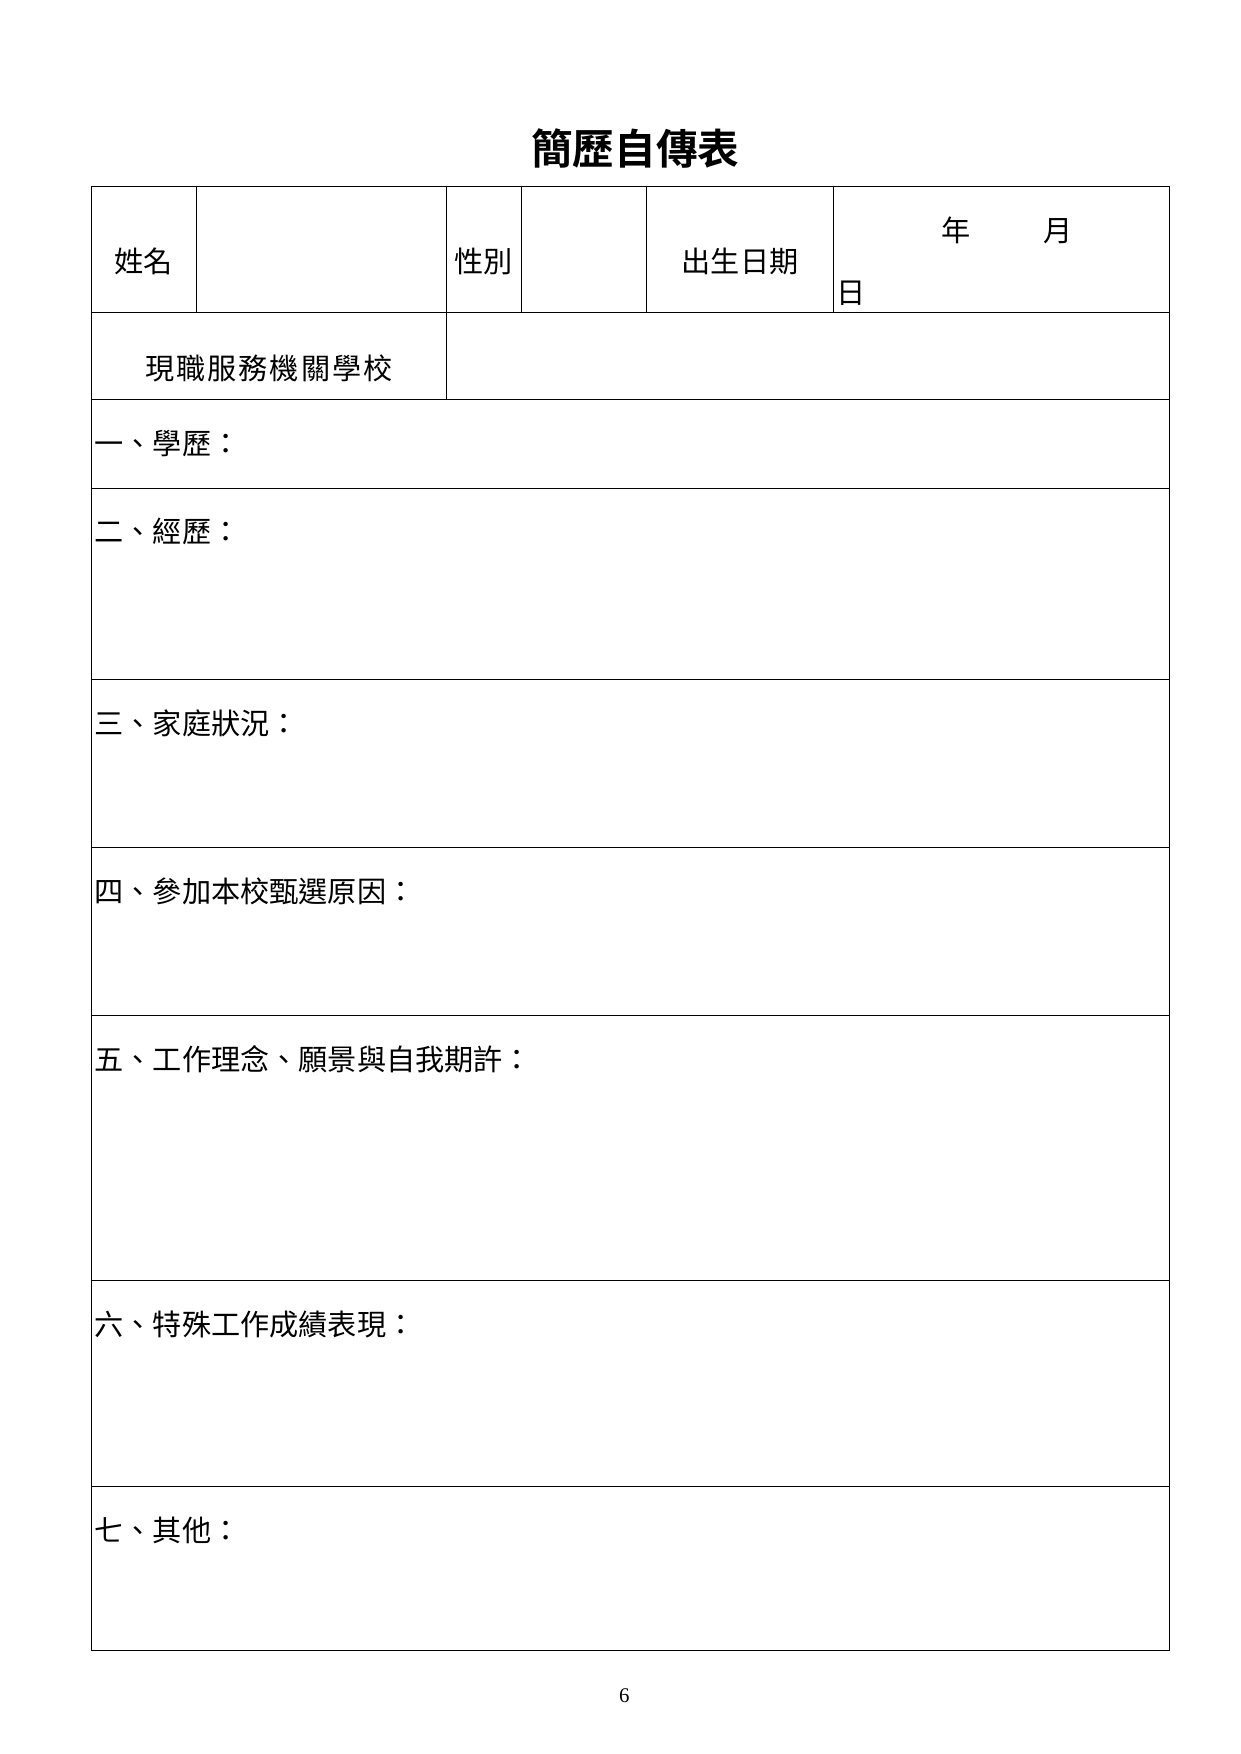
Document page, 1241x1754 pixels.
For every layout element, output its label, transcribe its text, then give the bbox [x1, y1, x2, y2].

table_header 性別 [447, 187, 521, 312]
table_header [197, 187, 446, 312]
text 簡歷自傳表 [148, 105, 1122, 167]
table_cell 六、特殊工作成績表現： [92, 1281, 1169, 1486]
table_cell 四、參加本校甄選原因： [92, 848, 1169, 1015]
table_cell 一、學歷： [92, 400, 1169, 487]
table_header 姓名 [92, 187, 196, 312]
table_cell [447, 313, 1169, 399]
table_cell 二、經歷： [92, 489, 1169, 679]
table_cell 五、工作理念、願景與自我期許： [92, 1016, 1169, 1279]
table_cell 七、其他： [92, 1487, 1169, 1650]
table_header 出生日期 [647, 187, 833, 312]
table_header 年 月 日 [834, 187, 1169, 312]
table_cell 現職服務機關學校 [92, 313, 446, 399]
table_header [522, 187, 646, 312]
table_cell 三、家庭狀況： [92, 680, 1169, 847]
